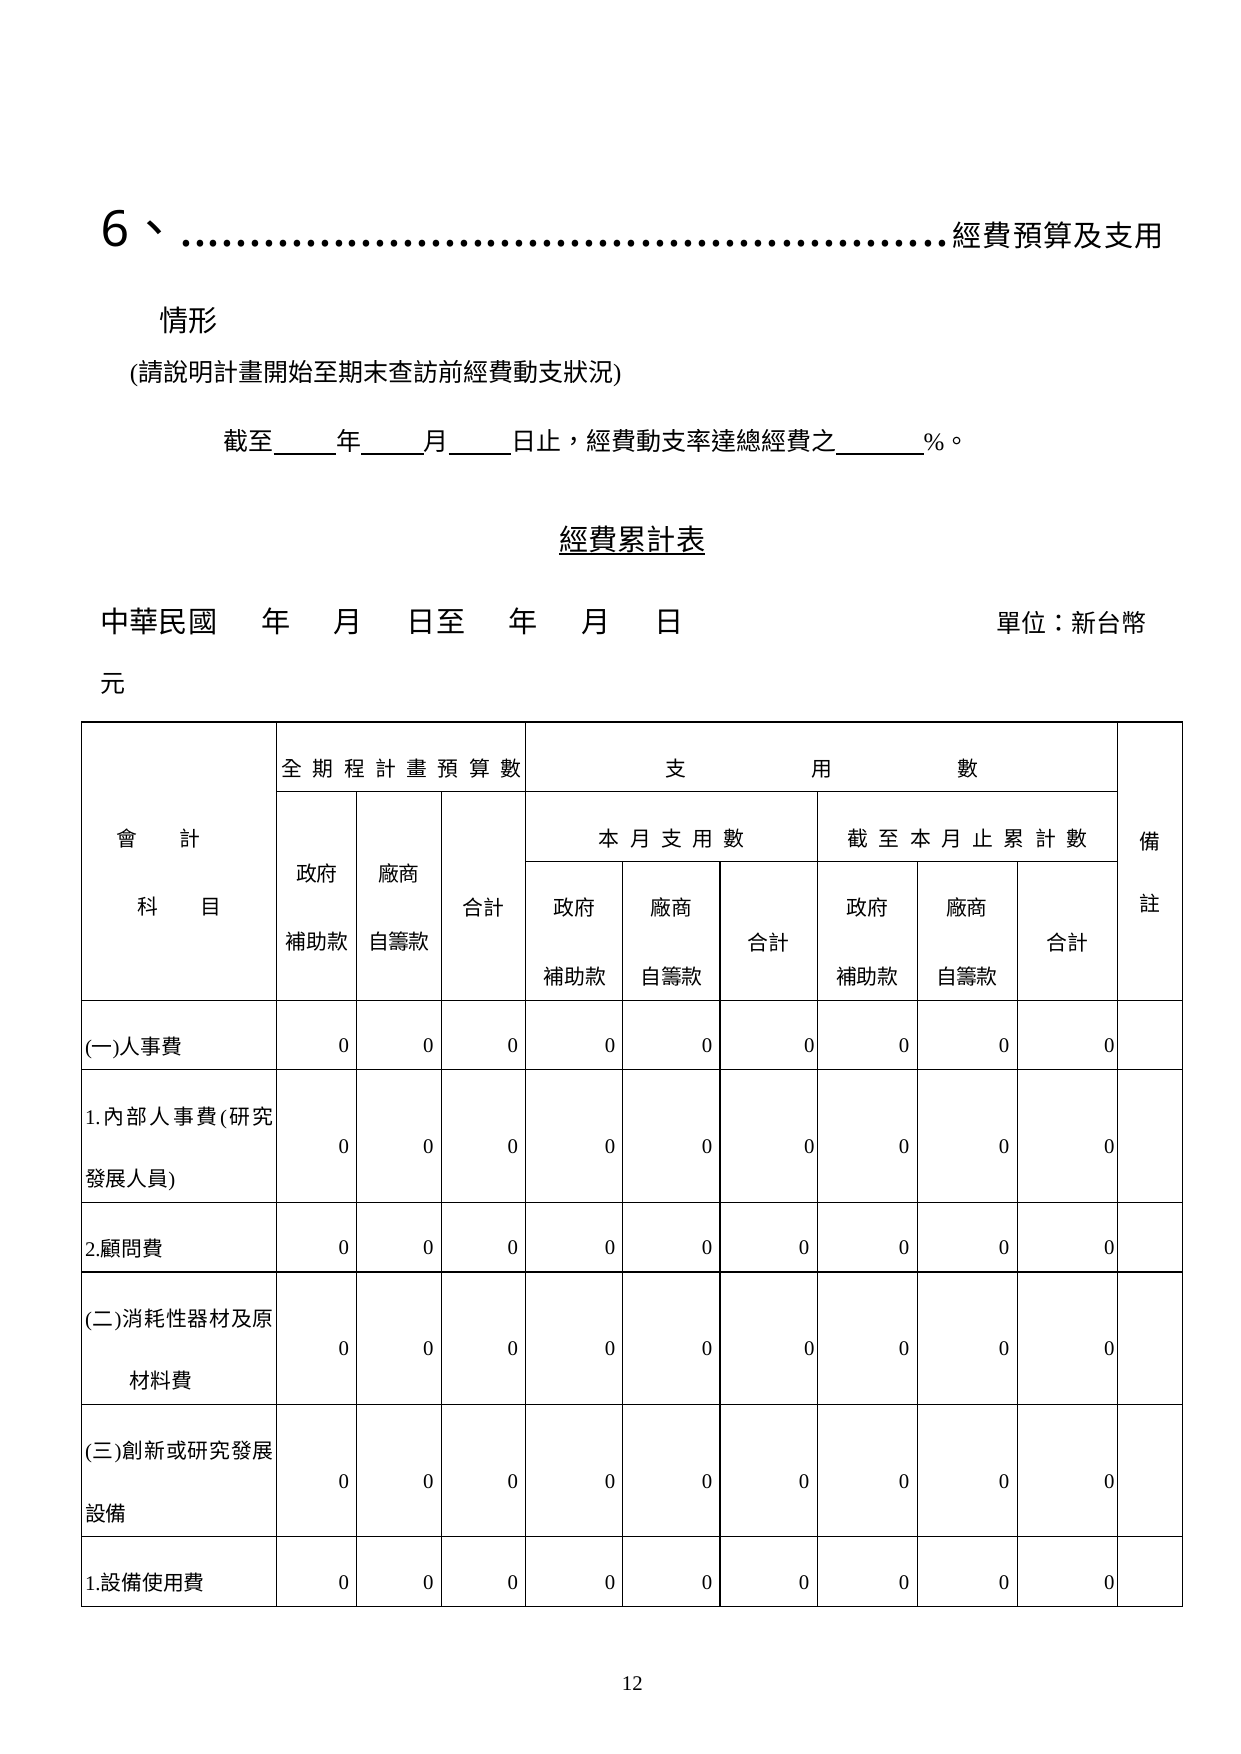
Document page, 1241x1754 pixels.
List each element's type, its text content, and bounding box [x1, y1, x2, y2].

table_cell 0 [818, 1537, 917, 1606]
table_cell [1118, 1203, 1182, 1271]
table_cell 0 [526, 1203, 622, 1271]
table_cell 0 [442, 1070, 525, 1202]
table_cell 政府 補助款 [277, 792, 356, 999]
table_header 會 計 科 目 [82, 723, 276, 999]
table_cell 0 [918, 1001, 1017, 1069]
table_cell 0 [1018, 1070, 1117, 1202]
table_cell 0 [277, 1537, 356, 1606]
table_cell 0 [818, 1001, 917, 1069]
table_cell (三)創新或研究發展設備 [82, 1405, 276, 1536]
table_cell 0 [918, 1203, 1017, 1271]
table_cell 0 [721, 1405, 817, 1536]
table_cell (一)人事費 [82, 1001, 276, 1069]
table_header 支 用 數 [526, 723, 1117, 791]
table_cell 本 月 支 用 數 [526, 792, 817, 861]
table_cell 0 [818, 1070, 917, 1202]
table_cell 合計 [442, 792, 525, 999]
table_cell 1.內部人事費(研究發展人員) [82, 1070, 276, 1202]
table_cell 0 [357, 1203, 441, 1271]
table_cell 0 [357, 1537, 441, 1606]
table_cell [1118, 1405, 1182, 1536]
table_cell 廠商 自籌款 [623, 862, 719, 999]
table_header 全 期 程 計 畫 預 算 數 [277, 723, 525, 791]
table_cell 0 [526, 1273, 622, 1404]
table_cell 0 [1018, 1001, 1117, 1069]
table_cell 0 [526, 1405, 622, 1536]
table_cell 0 [918, 1273, 1017, 1404]
table_cell 合計 [1018, 862, 1117, 999]
table_cell 0 [357, 1070, 441, 1202]
table_cell 0 [818, 1203, 917, 1271]
table_cell 2.顧問費 [82, 1203, 276, 1271]
text 中華民國 年 月 日至 年 月 日 單位：新台幣元 [100, 578, 1163, 703]
table_cell 0 [277, 1070, 356, 1202]
table_cell 0 [623, 1070, 719, 1202]
table_cell 0 [442, 1001, 525, 1069]
table_cell 0 [721, 1070, 817, 1202]
table_cell 0 [623, 1537, 719, 1606]
table_cell 0 [1018, 1405, 1117, 1536]
table_cell 0 [442, 1405, 525, 1536]
table_cell 0 [623, 1273, 719, 1404]
table_cell 0 [1018, 1273, 1117, 1404]
table_cell 0 [1018, 1537, 1117, 1606]
table_cell 0 [442, 1537, 525, 1606]
table_cell 0 [442, 1273, 525, 1404]
table_cell 0 [526, 1537, 622, 1606]
table_cell 0 [357, 1405, 441, 1536]
table_cell 廠商 自籌款 [357, 792, 441, 999]
table_cell 0 [721, 1273, 817, 1404]
table_cell 政府 補助款 [818, 862, 917, 999]
table_cell 0 [277, 1203, 356, 1271]
table_cell 0 [623, 1001, 719, 1069]
table_cell 0 [526, 1070, 622, 1202]
table_cell 0 [721, 1203, 817, 1271]
table_cell 0 [918, 1070, 1017, 1202]
text (請說明計畫開始至期末查訪前經費動支狀況) [100, 352, 1163, 388]
table_cell 0 [277, 1405, 356, 1536]
table_cell [1118, 1273, 1182, 1404]
table_cell 0 [623, 1203, 719, 1271]
table_cell 廠商 自籌款 [918, 862, 1017, 999]
table_cell 0 [526, 1001, 622, 1069]
table_cell 0 [721, 1537, 817, 1606]
table_cell 0 [918, 1405, 1017, 1536]
table_cell [1118, 1537, 1182, 1606]
table_cell 合計 [721, 862, 817, 999]
table_cell 0 [442, 1203, 525, 1271]
text 經費累計表 [100, 496, 1163, 559]
table_cell 0 [918, 1537, 1017, 1606]
table_cell [1118, 1001, 1182, 1069]
table_cell 0 [277, 1273, 356, 1404]
table_cell 0 [721, 1001, 817, 1069]
table_cell 截 至 本 月 止 累 計 數 [818, 792, 1117, 861]
table_cell 0 [357, 1001, 441, 1069]
table_cell (二)消耗性器材及原材料費 [82, 1273, 276, 1404]
list 經費預算及支用情形 [100, 152, 1163, 339]
text 截至 年 月 日止，經費動支率達總經費之 %。 [223, 422, 1163, 458]
table_cell 0 [818, 1405, 917, 1536]
table_cell 0 [277, 1001, 356, 1069]
table_cell 0 [818, 1273, 917, 1404]
table_cell 1.設備使用費 [82, 1537, 276, 1606]
table_header 備 註 [1118, 723, 1182, 999]
table_cell 0 [623, 1405, 719, 1536]
table_cell [1118, 1070, 1182, 1202]
table_cell 0 [1018, 1203, 1117, 1271]
table_cell 0 [357, 1273, 441, 1404]
table_cell 政府 補助款 [526, 862, 622, 999]
